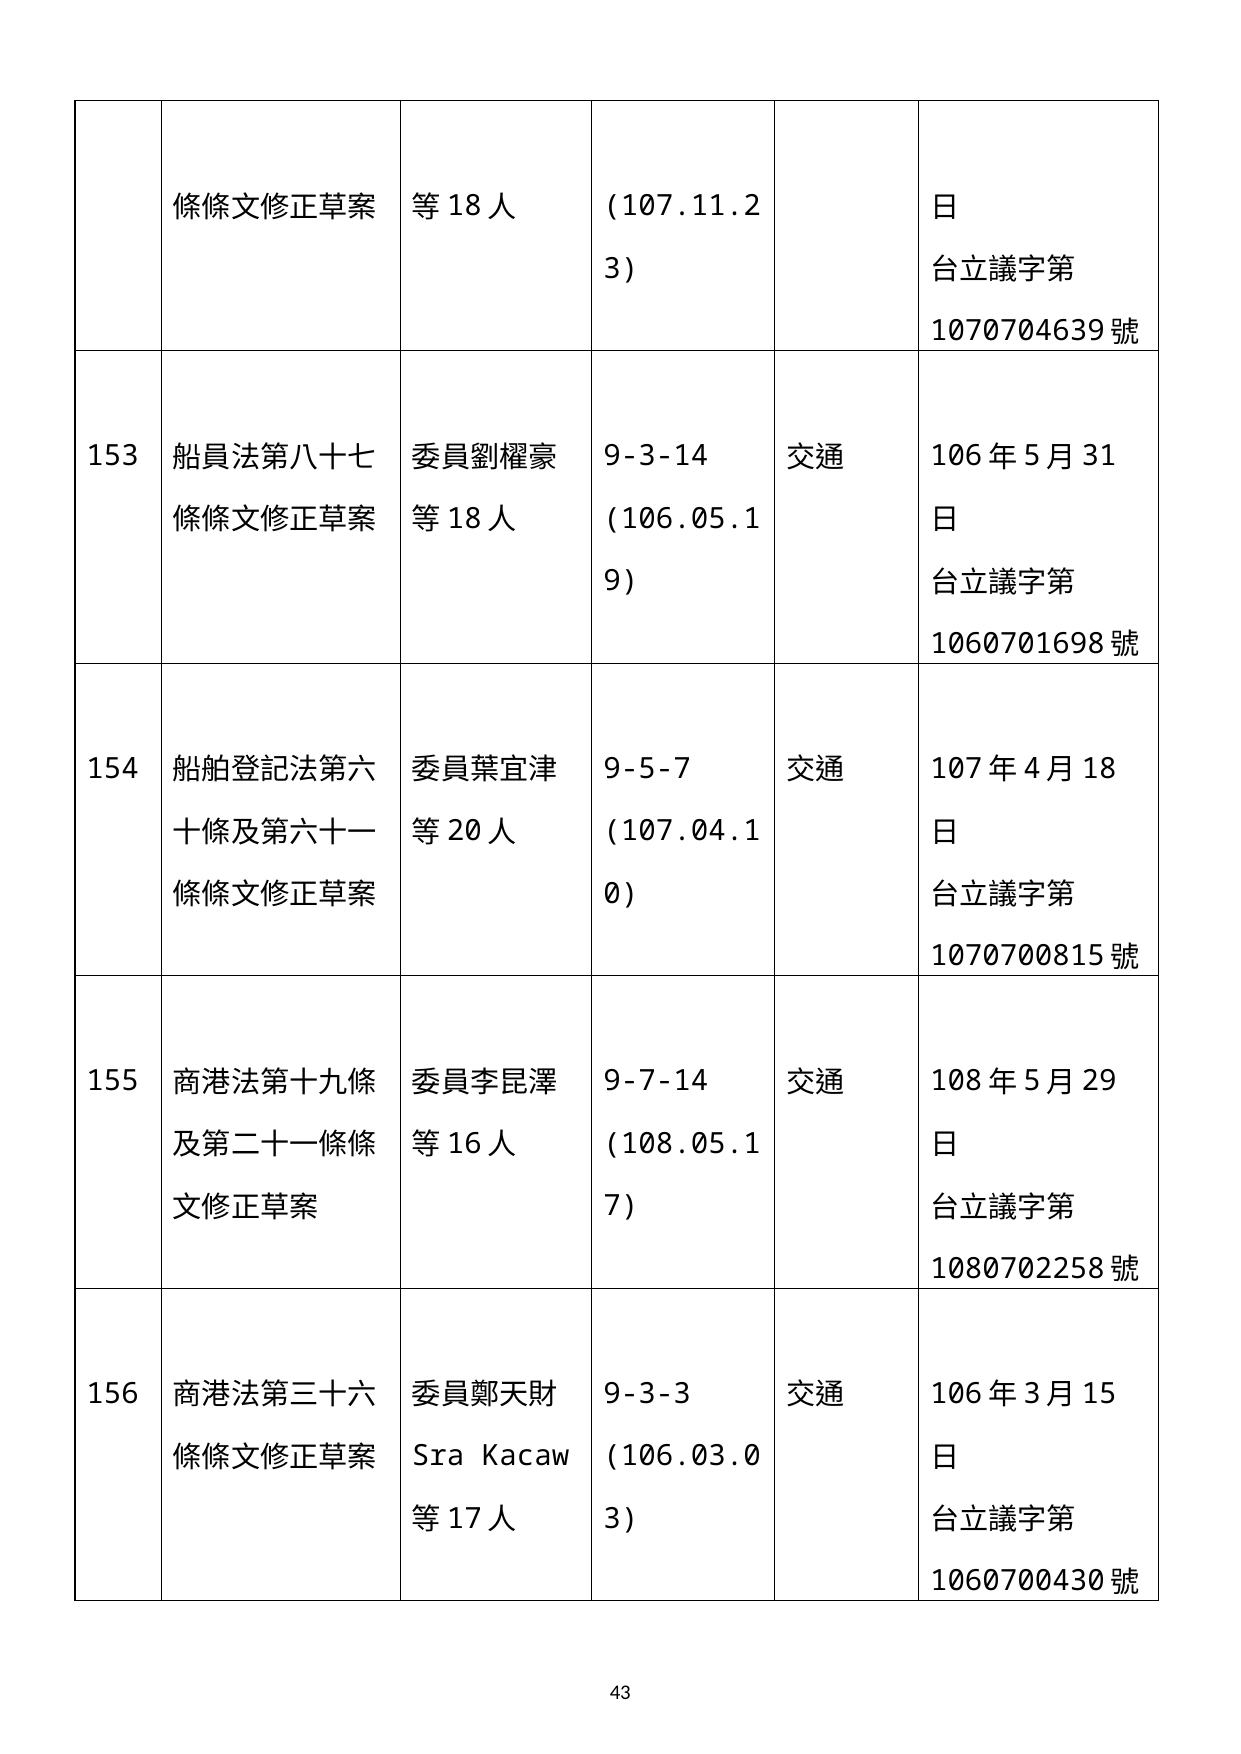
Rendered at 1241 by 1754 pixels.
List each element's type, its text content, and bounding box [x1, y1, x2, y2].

table_cell 153 [76, 351, 161, 663]
table_cell 商港法第三十六條條文修正草案 [162, 1289, 400, 1600]
table_cell 委員鄭天財Sra Kacaw等17人 [401, 1289, 591, 1600]
table_cell 154 [76, 664, 161, 975]
table_cell 商港法第十九條及第二十一條條文修正草案 [162, 976, 400, 1288]
table_cell 9-3-14 (106.05.19) [592, 351, 774, 663]
table_cell [775, 101, 918, 350]
table_cell 108年5月29日 台立議字第1080702258號 [919, 976, 1158, 1288]
table_cell 9-7-14 (108.05.17) [592, 976, 774, 1288]
table_cell 交通 [775, 976, 918, 1288]
table_cell 9-5-7 (107.04.10) [592, 664, 774, 975]
table_cell 交通 [775, 664, 918, 975]
table_cell 107年4月18日 台立議字第1070700815號 [919, 664, 1158, 975]
table_cell 交通 [775, 1289, 918, 1600]
table_cell (107.11.23) [592, 101, 774, 350]
table_cell 條條文修正草案 [162, 101, 400, 350]
table_cell 交通 [775, 351, 918, 663]
table_cell 9-3-3 (106.03.03) [592, 1289, 774, 1600]
table_cell 船舶登記法第六十條及第六十一條條文修正草案 [162, 664, 400, 975]
table_cell 106年5月31日 台立議字第1060701698號 [919, 351, 1158, 663]
table_cell [76, 101, 161, 350]
table_cell 106年3月15日 台立議字第1060700430號 [919, 1289, 1158, 1600]
table_cell 委員葉宜津等20人 [401, 664, 591, 975]
table_cell 日 台立議字第1070704639號 [919, 101, 1158, 350]
table_cell 等18人 [401, 101, 591, 350]
table_cell 委員劉櫂豪等18人 [401, 351, 591, 663]
table_cell 委員李昆澤等16人 [401, 976, 591, 1288]
table_cell 155 [76, 976, 161, 1288]
table_cell 船員法第八十七條條文修正草案 [162, 351, 400, 663]
table_cell 156 [76, 1289, 161, 1600]
